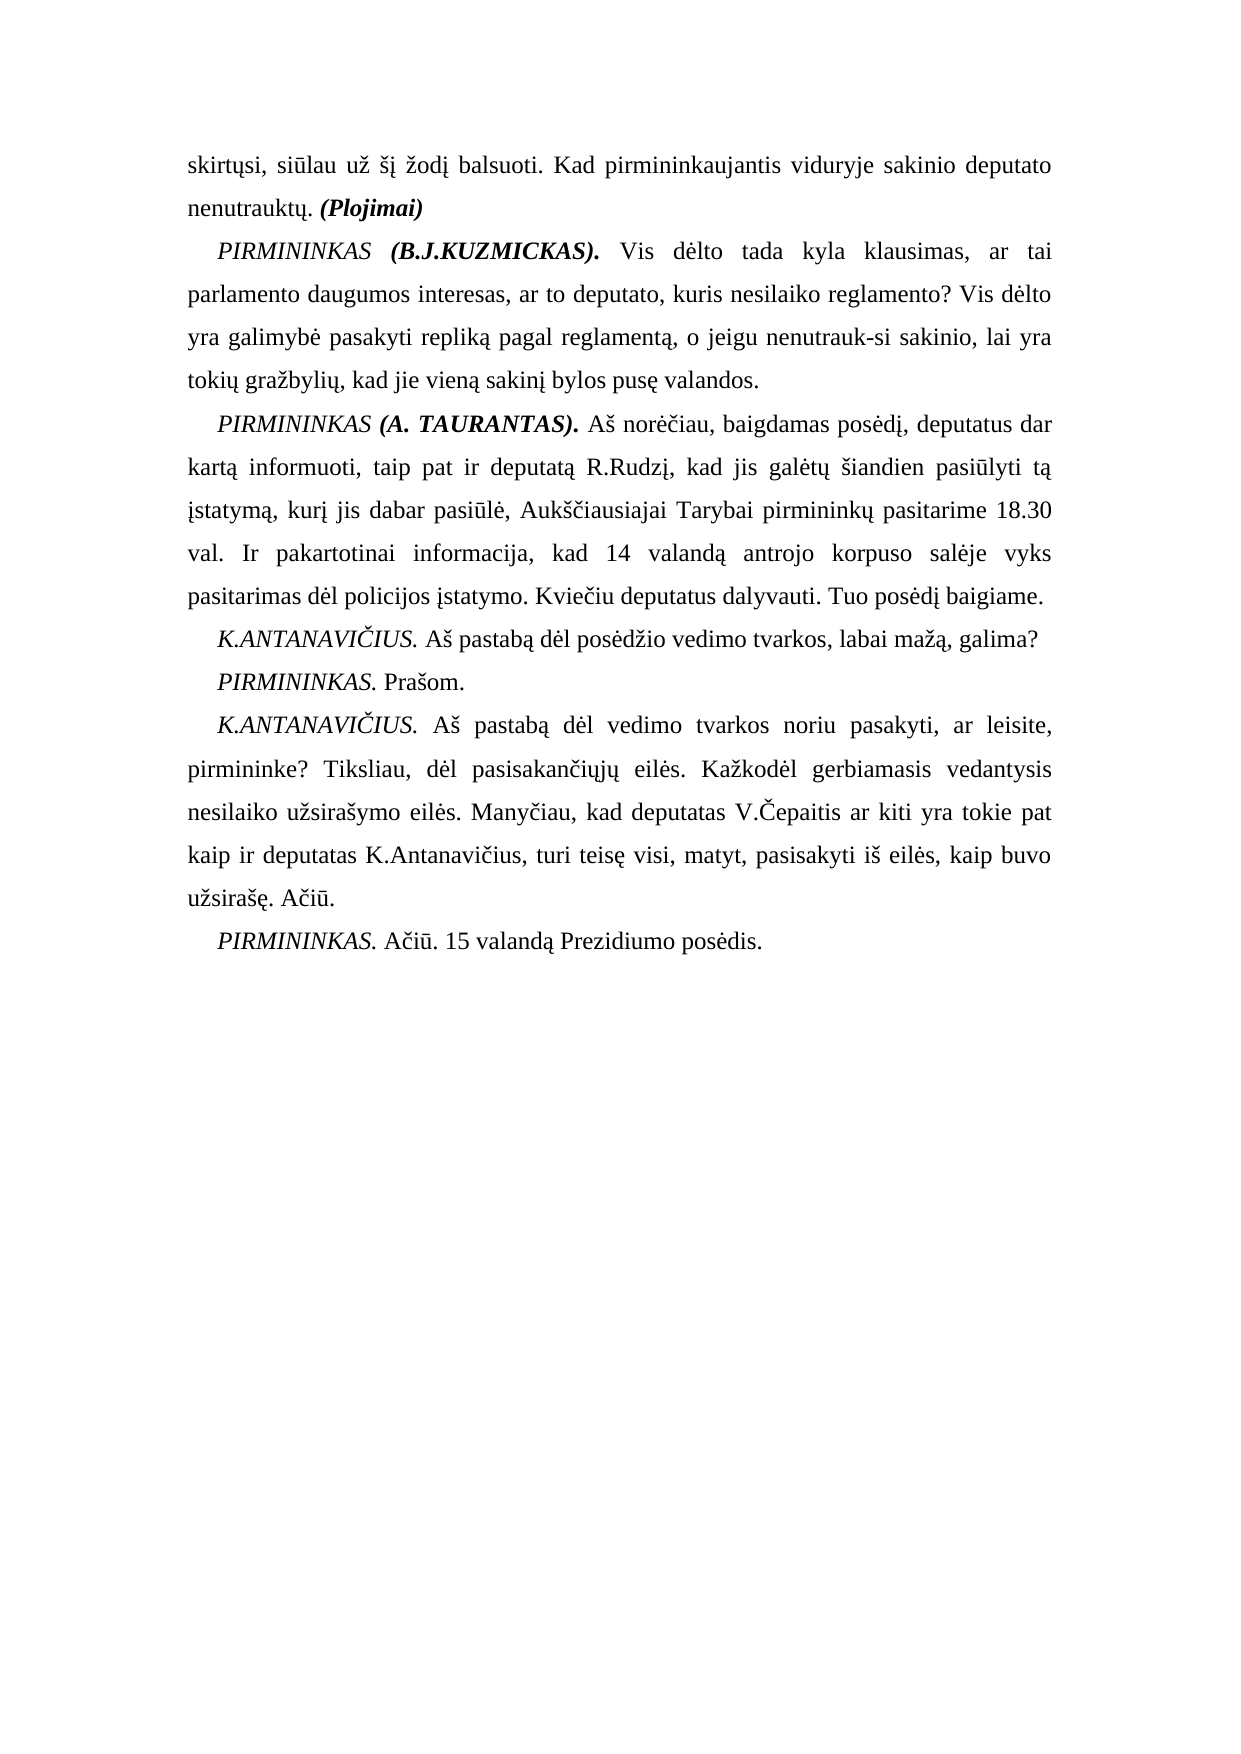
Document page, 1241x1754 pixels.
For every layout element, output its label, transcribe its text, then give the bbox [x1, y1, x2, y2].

text PIRMININKAS. Ačiū. 15 valandą Prezidiumo posėdis. [187, 926, 1053, 955]
text PIRMININKAS (A. TAURANTAS). Aš norėčiau, baigdamas posėdį, deputatus dar kartą informuoti, taip pat ir deputatą R.Rudzį, kad jis galėtų šiandien pasiūlyti tą įstatymą, kurį jis dabar pasiūlė, Aukščiausiajai Tarybai pirmininkų pasitarime 18.30 val. Ir pakartotinai informacija, kad 14 valandą antrojo korpuso salėje vyks pasitarimas dėl policijos įstatymo. Kviečiu deputatus dalyvauti. Tuo posėdį baigiame. [187, 409, 1053, 610]
text K.ANTANAVIČIUS. Aš pastabą dėl vedimo tvarkos noriu pasakyti, ar leisite, pirmininke? Tiksliau, dėl pasisakančiųjų eilės. Kažkodėl gerbiamasis vedantysis nesilaiko užsirašymo eilės. Manyčiau, kad deputatas V.Čepaitis ar kiti yra tokie pat kaip ir deputatas K.Antanavičius, turi teisę visi, matyt, pasisakyti iš eilės, kaip buvo užsirašę. Ačiū. [187, 711, 1053, 912]
text PIRMININKAS. Prašom. [187, 667, 1053, 696]
text skirtųsi, siūlau už šį žodį balsuoti. Kad pirmininkaujantis viduryje sakinio deputato nenutrauktų. (Plojimai) [187, 150, 1053, 222]
text K.ANTANAVIČIUS. Aš pastabą dėl posėdžio vedimo tvarkos, labai mažą, galima? [187, 624, 1053, 653]
text PIRMININKAS (B.J.KUZMICKAS). Vis dėlto tada kyla klausimas, ar tai parlamento daugumos interesas, ar to deputato, kuris nesilaiko reglamento? Vis dėlto yra galimybė pasakyti repliką pagal reglamentą, o jeigu nenutrauk-si sakinio, lai yra tokių gražbylių, kad jie vieną sakinį bylos pusę valandos. [187, 236, 1053, 394]
